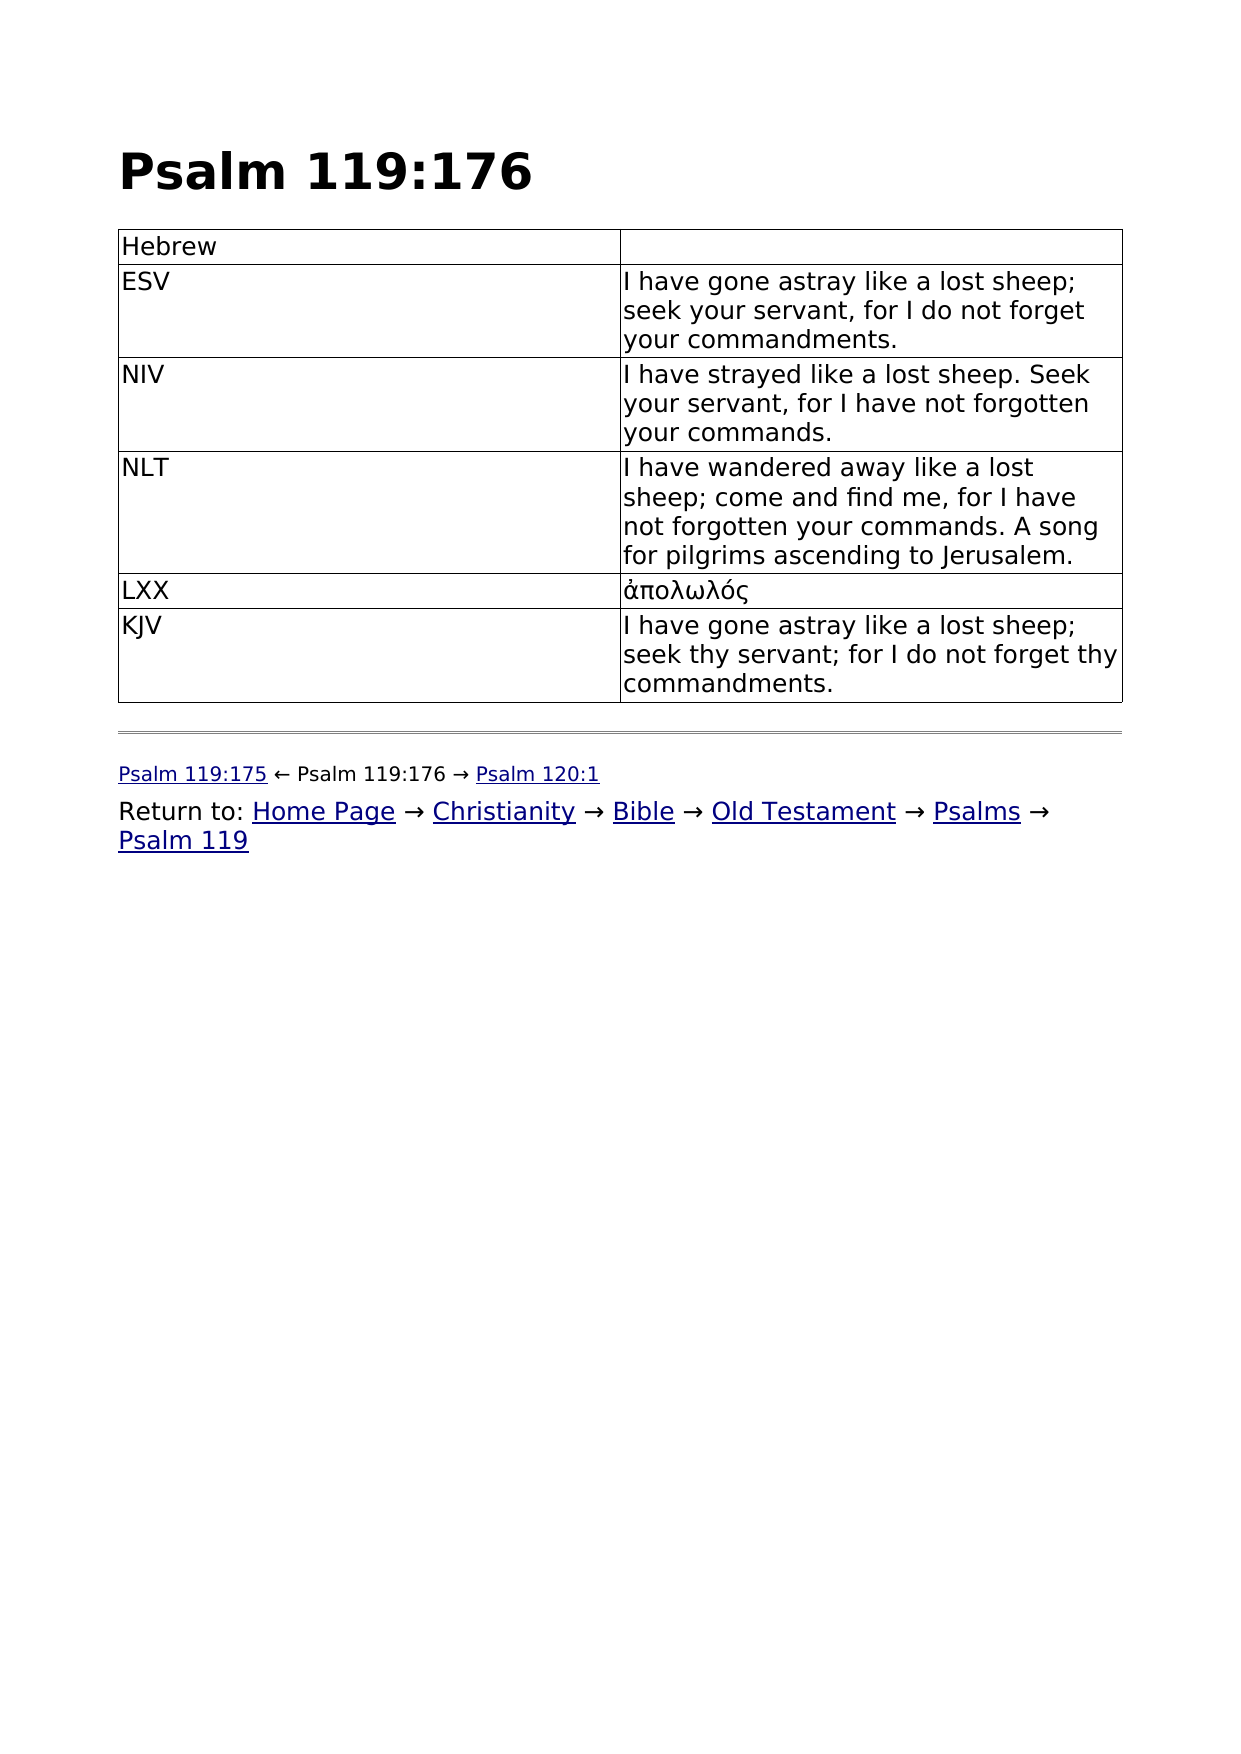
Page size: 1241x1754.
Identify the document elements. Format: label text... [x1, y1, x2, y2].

text Psalm 119:175 ← Psalm 119:176 → Psalm 120:1 [118, 763, 1122, 797]
table_cell NIV [119, 358, 620, 451]
table_cell I have gone astray like a lost sheep; seek thy servant; for I do not forget thy commandments. [621, 609, 1122, 702]
table_cell I have gone astray like a lost sheep; seek your servant, for I do not forget your commandments. [621, 265, 1122, 357]
text Return to: Home Page → Christianity → Bible → Old Testament → Psalms → Psalm 119 [118, 797, 1122, 855]
table_cell KJV [119, 609, 620, 702]
table_cell I have wandered away like a lost sheep; come and find me, for I have not forgotten your commands. A song for pilgrims ascending to Jerusalem. [621, 452, 1122, 573]
table_cell ἀπολωλός [621, 574, 1122, 608]
table_cell LXX [119, 574, 620, 608]
table_header [621, 230, 1122, 264]
table_cell NLT [119, 452, 620, 573]
table_cell I have strayed like a lost sheep. Seek your servant, for I have not forgotten your commands. [621, 358, 1122, 451]
subtitle Psalm 119:176 [118, 143, 1122, 201]
table_cell ESV [119, 265, 620, 357]
table_header Hebrew [119, 230, 620, 264]
